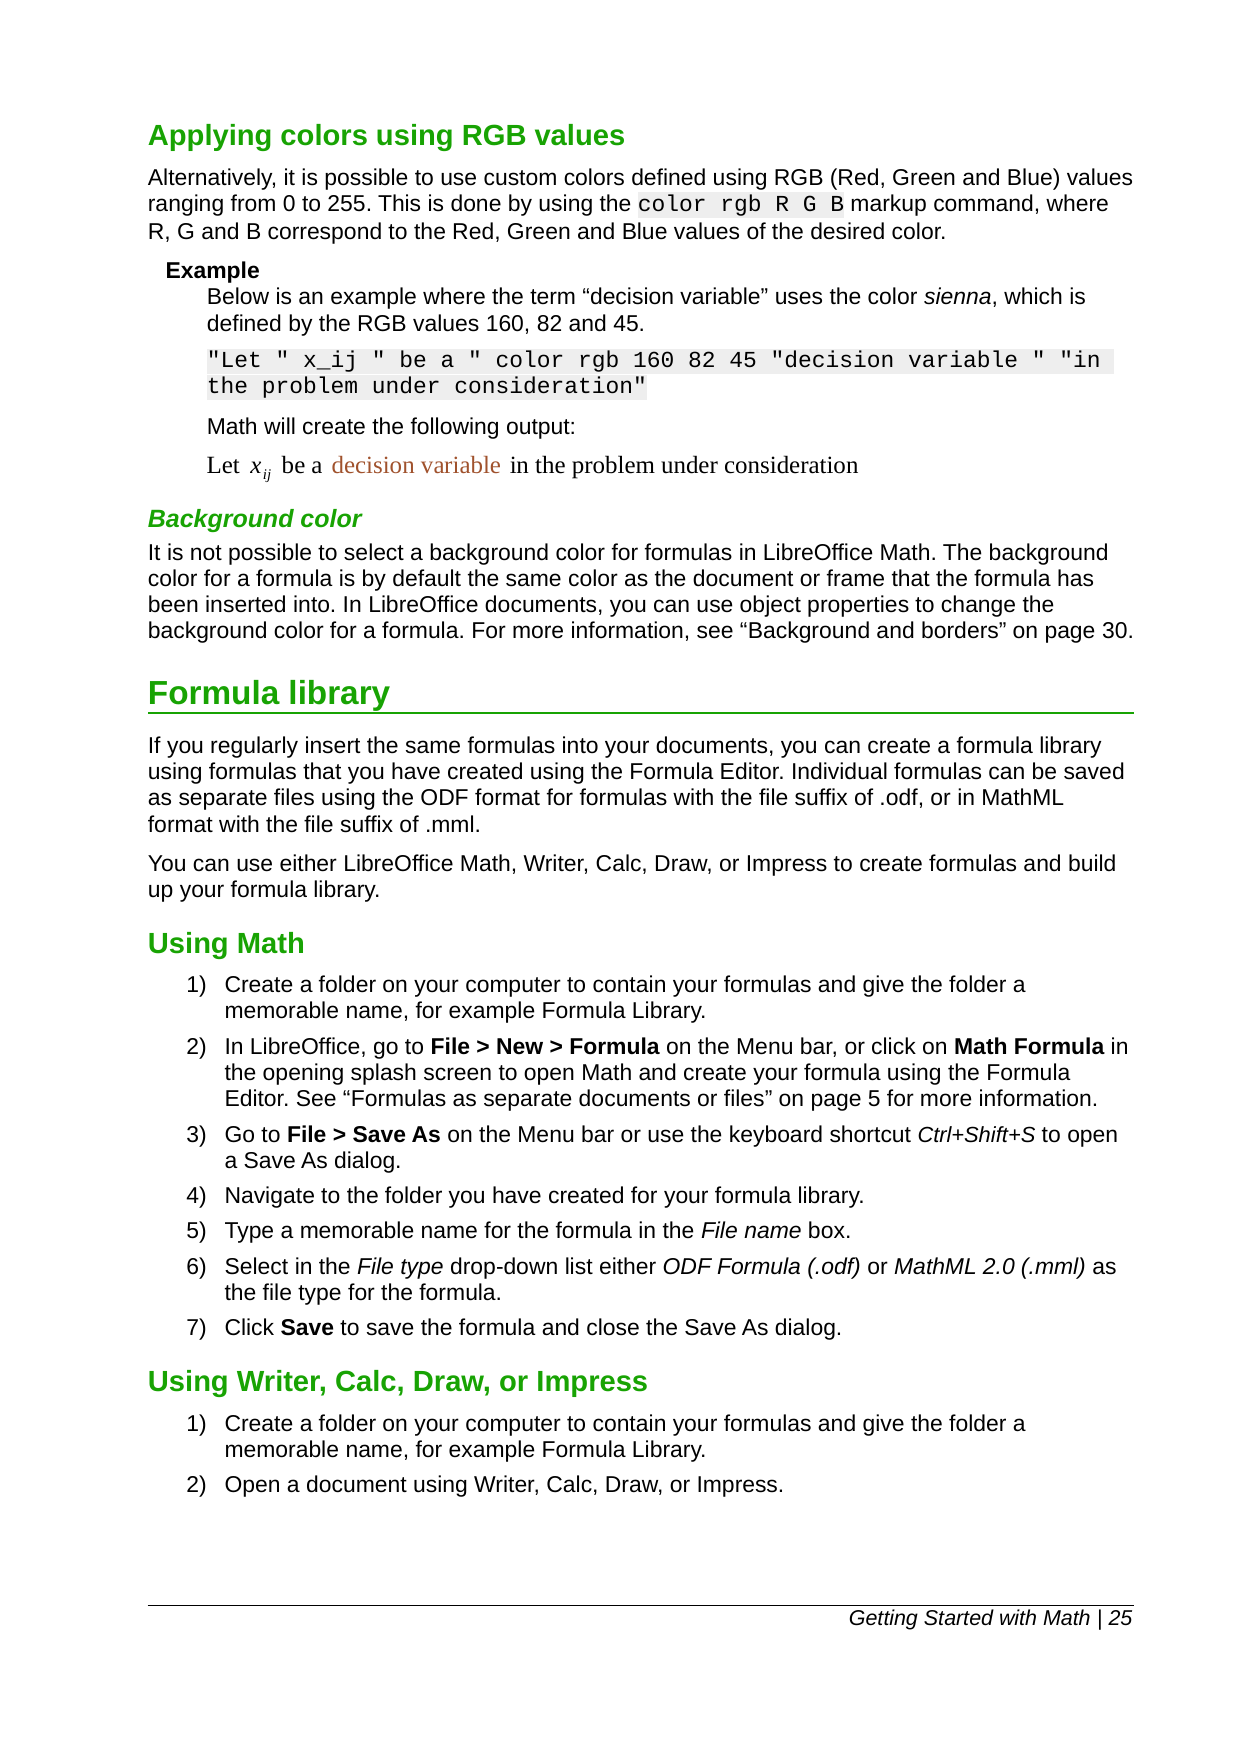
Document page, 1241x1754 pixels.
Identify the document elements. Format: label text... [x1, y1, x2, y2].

list Create a folder on your computer to contain your formulas and give the folder a memorable name, for example Formula Library. [207, 1409, 1134, 1462]
text "Let " x_ij " be a " color rgb 160 82 45 "decision variable " "in the problem under consideration" [207, 348, 1134, 400]
text Below is an example where the term “decision variable” uses the color sienna, which is defined by the RGB values 160, 82 and 45. [207, 283, 1134, 336]
list Click Save to save the formula and close the Save As dialog. [207, 1314, 1134, 1341]
subtitle Using Writer, Calc, Draw, or Impress [148, 1364, 1134, 1398]
text Math will create the following output: [207, 413, 1134, 439]
list Create a folder on your computer to contain your formulas and give the folder a memorable name, for example Formula Library. [207, 971, 1134, 1024]
subtitle Formula library [148, 673, 1134, 712]
text It is not possible to select a background color for formulas in LibreOffice Math. The background color for a formula is by default the same color as the document or frame that the formula has been inserted into. In LibreOffice documents, you can use object properties to change the background color for a formula. For more information, see “Background and borders” on page 30. [148, 538, 1134, 644]
list In LibreOffice, go to File > New > Formula on the Menu bar, or click on Math Formula in the opening splash screen to open Math and create your formula using the Formula Editor. See “Formulas as separate documents or files” on page 5 for more information. [207, 1033, 1134, 1112]
list Open a document using Writer, Calc, Draw, or Impress. [207, 1471, 1134, 1497]
subtitle Applying colors using RGB values [148, 118, 1134, 152]
list Select in the File type drop-down list either ODF Formula (.odf) or MathML 2.0 (.mml) as the file type for the formula. [207, 1253, 1134, 1305]
list Type a memorable name for the formula in the File name box. [207, 1217, 1134, 1244]
list Go to File > Save As on the Menu bar or use the keyboard shortcut Ctrl+Shift+S to open a Save As dialog. [207, 1121, 1134, 1173]
text If you regularly insert the same formulas into your documents, you can create a formula library using formulas that you have created using the Formula Editor. Individual formulas can be saved as separate files using the ODF format for formulas with the file suffix of .odf, or in MathML format with the file suffix of .mml. [148, 732, 1134, 837]
list Navigate to the folder you have created for your formula library. [207, 1182, 1134, 1208]
subtitle Background color [148, 504, 1134, 532]
text You can use either LibreOffice Math, Writer, Calc, Draw, or Impress to create formulas and build up your formula library. [148, 849, 1134, 902]
text Example [165, 257, 1134, 283]
text Alternatively, it is possible to use custom colors defined using RGB (Red, Green and Blue) values ranging from 0 to 255. This is done by using the color rgb R G B markup command, where R, G and B correspond to the Red, Green and Blue values of the desired color. [148, 163, 1134, 244]
subtitle Using Math [148, 926, 1134, 959]
